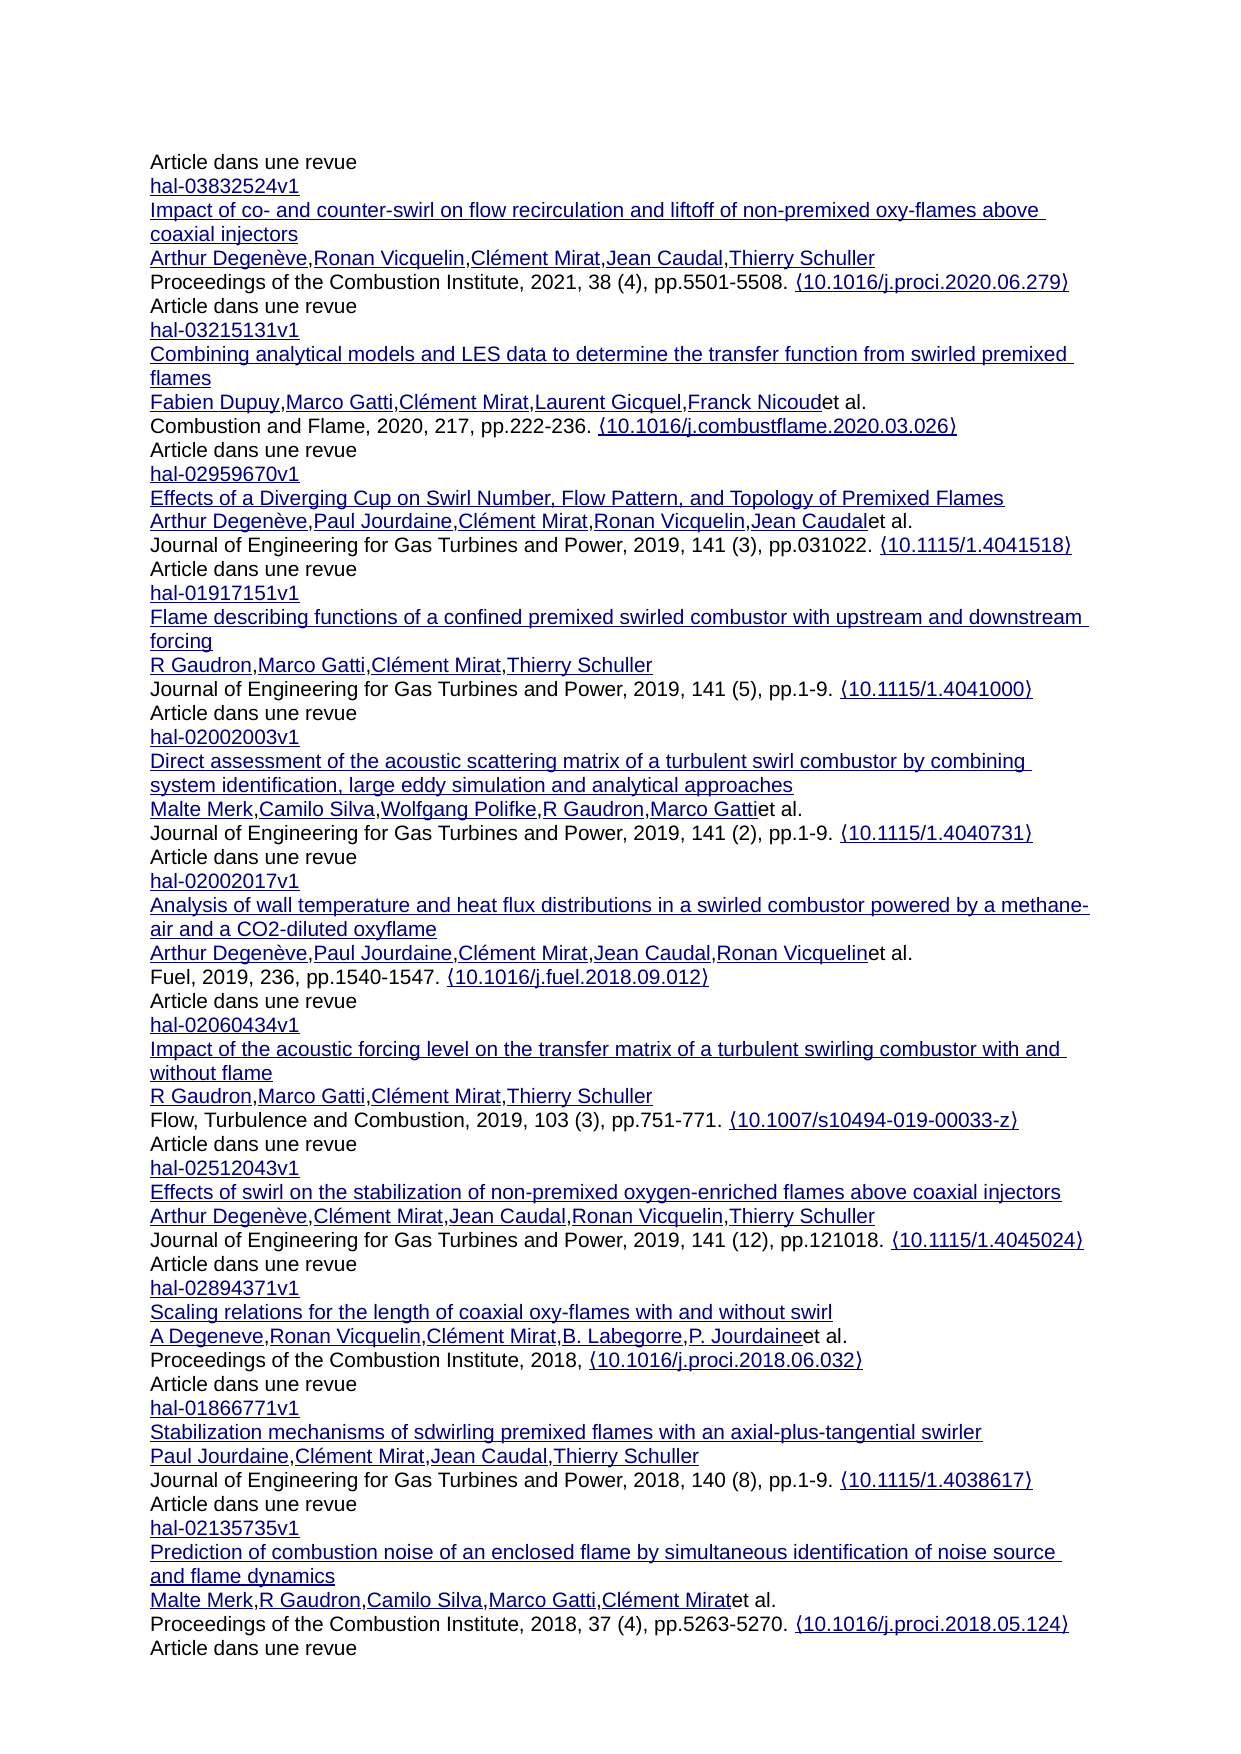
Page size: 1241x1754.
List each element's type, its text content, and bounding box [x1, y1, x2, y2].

table_cell Effects of swirl on the stabilization of non-premixed oxygen-enriched flames above coaxial injectors Arthur Degenève,Clément Mirat,Jean Caudal,Ronan Vicquelin,Thierry Schuller Journal of Engineering for Gas Turbines and Power, 2019, 141 (12), pp.121018. ⟨10.1115/1.4045024⟩ Article dans une revue hal-02894371v1 [150, 1180, 1090, 1300]
table_cell Direct assessment of the acoustic scattering matrix of a turbulent swirl combustor by combining system identification, large eddy simulation and analytical approaches Malte Merk,Camilo Silva,Wolfgang Polifke,R Gaudron,Marco Gattiet al. Journal of Engineering for Gas Turbines and Power, 2019, 141 (2), pp.1-9. ⟨10.1115/1.4040731⟩ Article dans une revue hal-02002017v1 [150, 749, 1090, 893]
table_cell Effects of a Diverging Cup on Swirl Number, Flow Pattern, and Topology of Premixed Flames Arthur Degenève,Paul Jourdaine,Clément Mirat,Ronan Vicquelin,Jean Caudalet al. Journal of Engineering for Gas Turbines and Power, 2019, 141 (3), pp.031022. ⟨10.1115/1.4041518⟩ Article dans une revue hal-01917151v1 [150, 485, 1090, 605]
table_cell Prediction of combustion noise of an enclosed flame by simultaneous identification of noise source and flame dynamics Malte Merk,R Gaudron,Camilo Silva,Marco Gatti,Clément Miratet al. Proceedings of the Combustion Institute, 2018, 37 (4), pp.5263-5270. ⟨10.1016/j.proci.2018.05.124⟩ Article dans une revue [150, 1540, 1090, 1659]
table_cell Impact of the acoustic forcing level on the transfer matrix of a turbulent swirling combustor with and without flame R Gaudron,Marco Gatti,Clément Mirat,Thierry Schuller Flow, Turbulence and Combustion, 2019, 103 (3), pp.751-771. ⟨10.1007/s10494-019-00033-z⟩ Article dans une revue hal-02512043v1 [150, 1036, 1090, 1180]
table_cell Stabilization mechanisms of sdwirling premixed flames with an axial-plus-tangential swirler Paul Jourdaine,Clément Mirat,Jean Caudal,Thierry Schuller Journal of Engineering for Gas Turbines and Power, 2018, 140 (8), pp.1-9. ⟨10.1115/1.4038617⟩ Article dans une revue hal-02135735v1 [150, 1420, 1090, 1539]
table_cell Analysis of wall temperature and heat flux distributions in a swirled combustor powered by a methane- [150, 893, 1090, 914]
table_cell Article dans une revue hal-03832524v1 [150, 150, 1090, 198]
table_cell Scaling relations for the length of coaxial oxy-flames with and without swirl A Degeneve,Ronan Vicquelin,Clément Mirat,B. Labegorre,P. Jourdaineet al. Proceedings of the Combustion Institute, 2018, ⟨10.1016/j.proci.2018.06.032⟩ Article dans une revue hal-01866771v1 [150, 1300, 1090, 1420]
table_cell Impact of co- and counter-swirl on flow recirculation and liftoff of non-premixed oxy-flames above coaxial injectors Arthur Degenève,Ronan Vicquelin,Clément Mirat,Jean Caudal,Thierry Schuller Proceedings of the Combustion Institute, 2021, 38 (4), pp.5501-5508. ⟨10.1016/j.proci.2020.06.279⟩ Article dans une revue hal-03215131v1 [150, 198, 1090, 342]
table_cell Flame describing functions of a confined premixed swirled combustor with upstream and downstream forcing R Gaudron,Marco Gatti,Clément Mirat,Thierry Schuller Journal of Engineering for Gas Turbines and Power, 2019, 141 (5), pp.1-9. ⟨10.1115/1.4041000⟩ Article dans une revue hal-02002003v1 [150, 605, 1090, 749]
table_cell Combining analytical models and LES data to determine the transfer function from swirled premixed flames Fabien Dupuy,Marco Gatti,Clément Mirat,Laurent Gicquel,Franck Nicoudet al. Combustion and Flame, 2020, 217, pp.222-236. ⟨10.1016/j.combustflame.2020.03.026⟩ Article dans une revue hal-02959670v1 [150, 342, 1090, 485]
table_cell air and a CO2-diluted oxyflame Arthur Degenève,Paul Jourdaine,Clément Mirat,Jean Caudal,Ronan Vicquelinet al. Fuel, 2019, 236, pp.1540-1547. ⟨10.1016/j.fuel.2018.09.012⟩ Article dans une revue hal-02060434v1 [150, 915, 1090, 1036]
